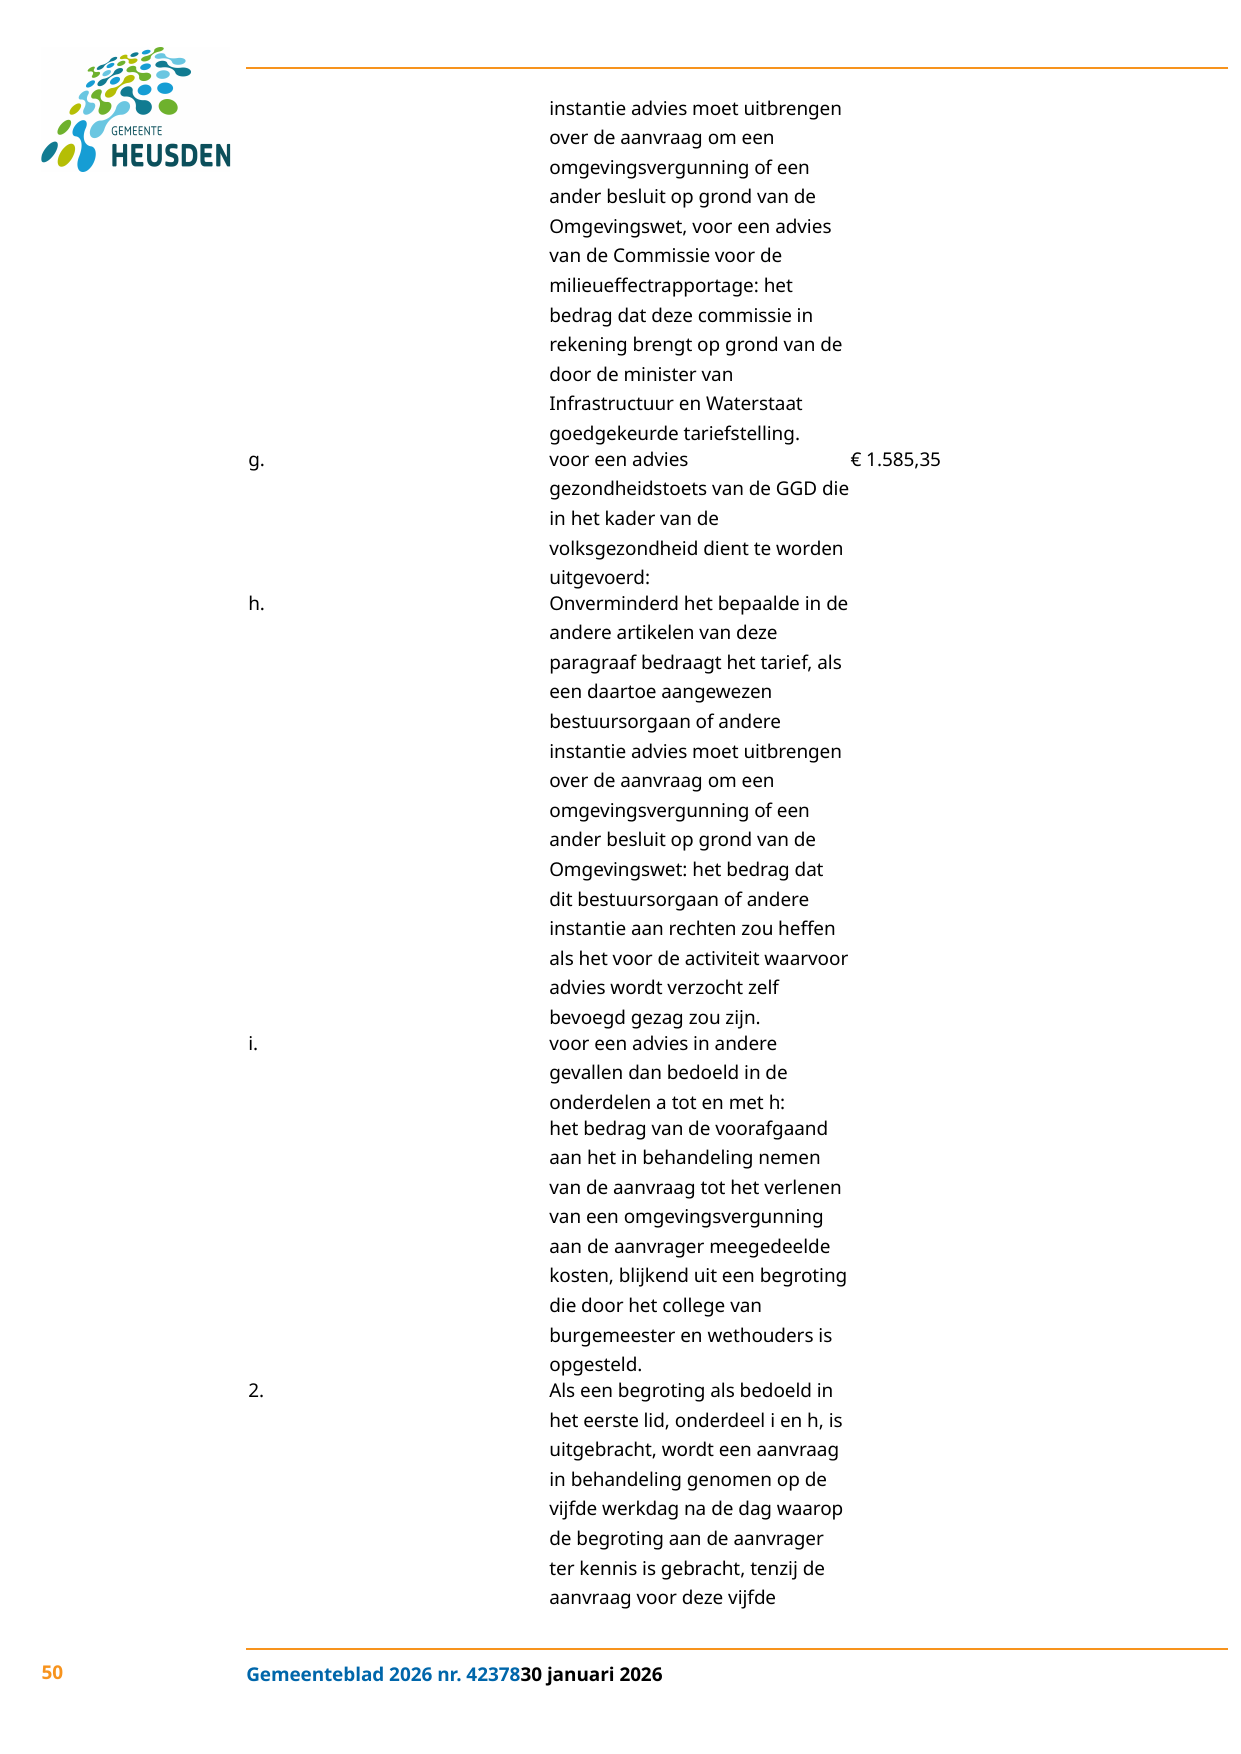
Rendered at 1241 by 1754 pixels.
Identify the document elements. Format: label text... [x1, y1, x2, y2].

table_cell g. [248, 446, 549, 590]
table_cell [850, 1030, 1152, 1115]
table_cell Onverminderd het bepaalde in de andere artikelen van deze paragraaf bedraagt het tarief, als een daartoe aangewezen bestuursorgaan of andere instantie advies moet uitbrengen over de aanvraag om een omgevingsvergunning of een ander besluit op grond van de Omgevingswet: het bedrag dat dit bestuursorgaan of andere instantie aan rechten zou heffen als het voor de activiteit waarvoor advies wordt verzocht zelf bevoegd gezag zou zijn. [549, 590, 850, 1030]
table_cell [850, 1377, 1152, 1610]
table_cell € 1.585,35 [850, 446, 1152, 590]
table_cell [248, 1115, 549, 1377]
picture [41, 47, 231, 172]
table_cell voor een advies gezondheidstoets van de GGD die in het kader van de volksgezondheid dient te worden uitgevoerd: [549, 446, 850, 590]
table_cell [248, 95, 549, 446]
table_cell Als een begroting als bedoeld in het eerste lid, onderdeel i en h, is uitgebracht, wordt een aanvraag in behandeling genomen op de vijfde werkdag na de dag waarop de begroting aan de aanvrager ter kennis is gebracht, tenzij de aanvraag voor deze vijfde [549, 1377, 850, 1610]
table_cell [850, 1115, 1152, 1377]
table_cell [850, 95, 1152, 446]
table_cell voor een advies in andere gevallen dan bedoeld in de onderdelen a tot en met h: [549, 1030, 850, 1115]
table_cell [850, 590, 1152, 1030]
table_cell het bedrag van de voorafgaand aan het in behandeling nemen van de aanvraag tot het verlenen van een omgevingsvergunning aan de aanvrager meegedeelde kosten, blijkend uit een begroting die door het college van burgemeester en wethouders is opgesteld. [549, 1115, 850, 1377]
table_cell h. [248, 590, 549, 1030]
table_cell i. [248, 1030, 549, 1115]
table_cell 2. [248, 1377, 549, 1610]
table_cell instantie advies moet uitbrengen over de aanvraag om een omgevingsvergunning of een ander besluit op grond van de Omgevingswet, voor een advies van de Commissie voor de milieueffectrapportage: het bedrag dat deze commissie in rekening brengt op grond van de door de minister van Infrastructuur en Waterstaat goedgekeurde tariefstelling. [549, 95, 850, 446]
